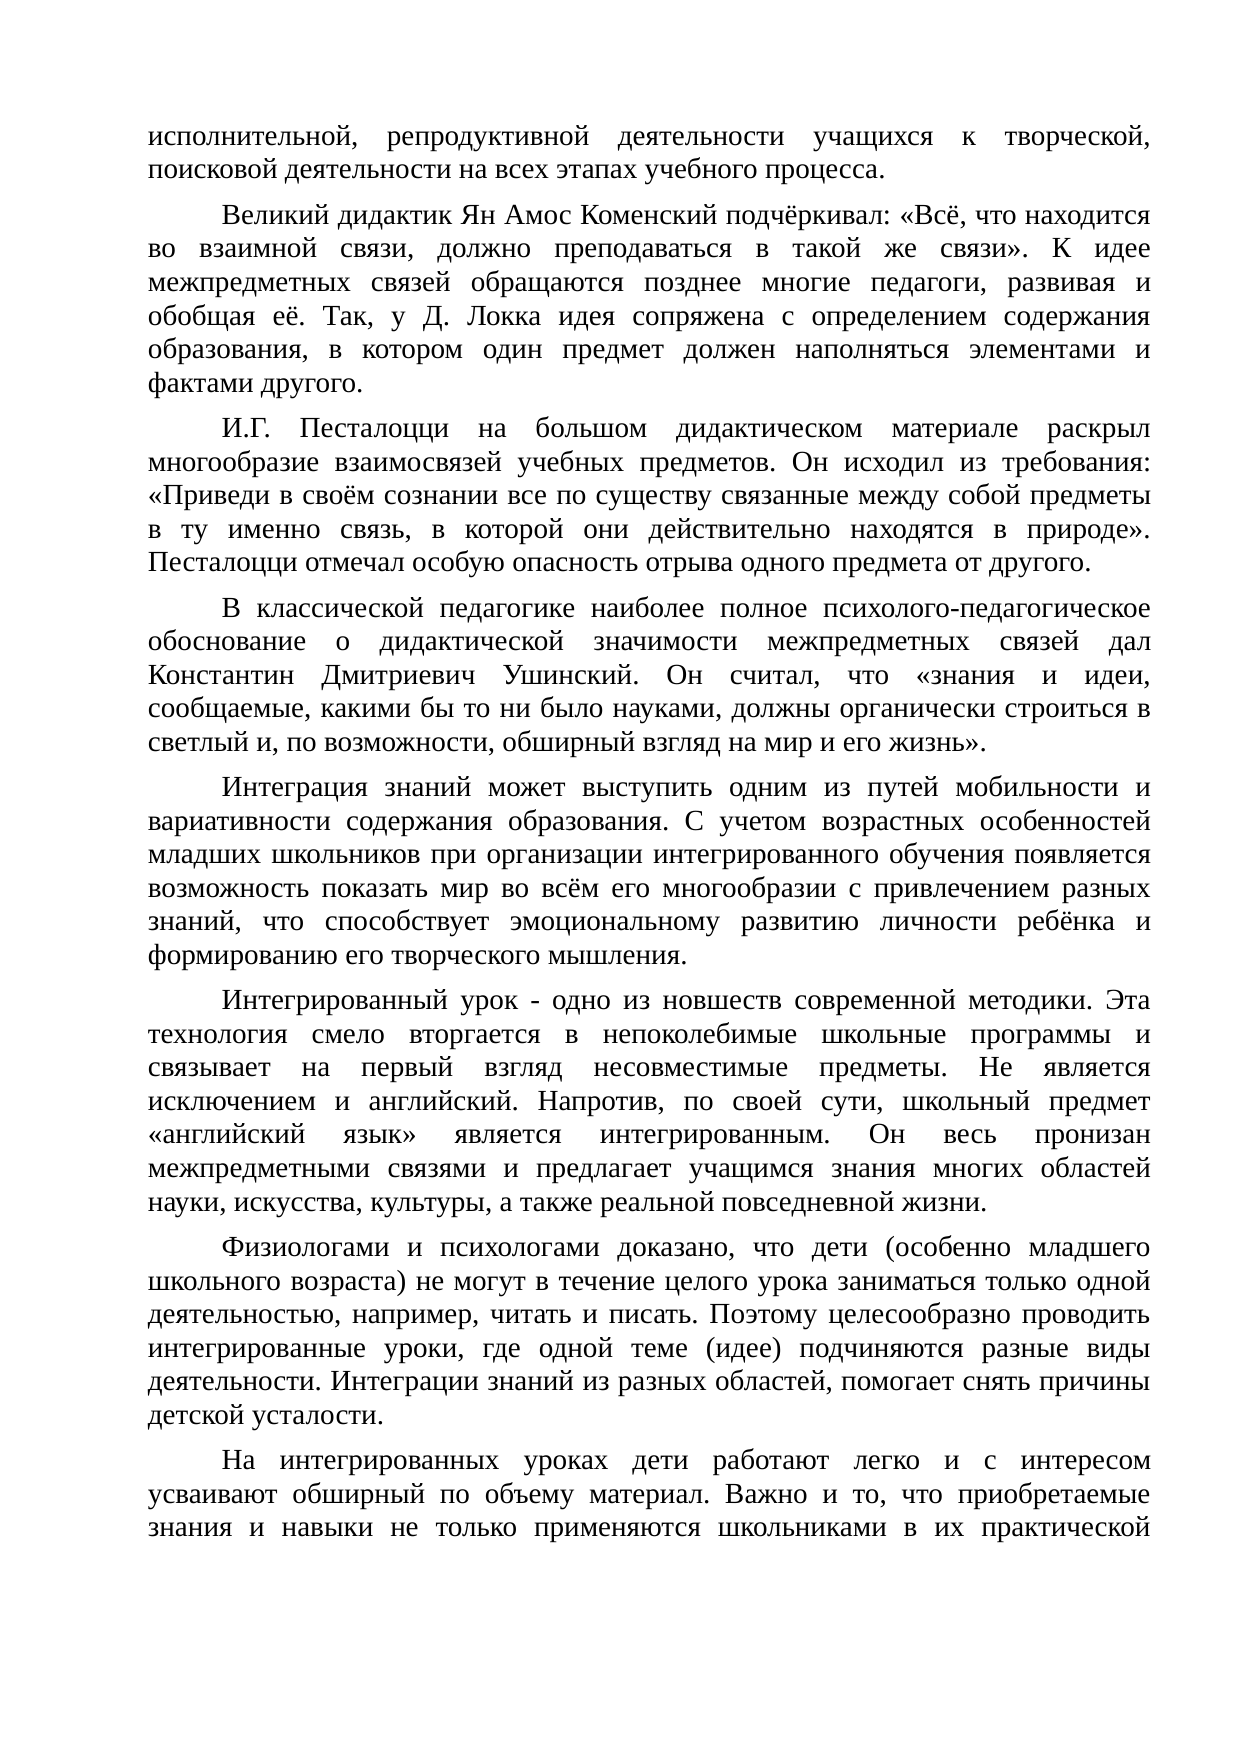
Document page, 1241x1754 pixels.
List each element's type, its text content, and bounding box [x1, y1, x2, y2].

text исполнительной, репродуктивной деятельности учащихся к творческой, поисковой деятельности на всех этапах учебного процесса. [148, 118, 1152, 185]
text В классической педагогике наиболее полное психолого-педагогическое обоснование о дидактической значимости межпредметных связей дал Константин Дмитриевич Ушинский. Он считал, что «знания и идеи, сообщаемые, какими бы то ни было науками, должны органически строиться в светлый и, по возможности, обширный взгляд на мир и его жизнь». [148, 590, 1152, 757]
text Великий дидактик Ян Амос Коменский подчёркивал: «Всё, что находится во взаимной связи, должно преподаваться в такой же связи». К идее межпредметных связей обращаются позднее многие педагоги, развивая и обобщая её. Так, у Д. Локка идея сопряжена с определением содержания образования, в котором один предмет должен наполняться элементами и фактами другого. [148, 197, 1152, 398]
text Физиологами и психологами доказано, что дети (особенно младшего школьного возраста) не могут в течение целого урока заниматься только одной деятельностью, например, читать и писать. Поэтому целесообразно проводить интегрированные уроки, где одной теме (идее) подчиняются разные виды деятельности. Интеграции знаний из разных областей, помогает снять причины детской усталости. [148, 1229, 1152, 1430]
text Интеграция знаний может выступить одним из путей мобильности и вариативности содержания образования. С учетом возрастных особенностей младших школьников при организации интегрированного обучения появляется возможность показать мир во всём его многообразии с привлечением разных знаний, что способствует эмоциональному развитию личности ребёнка и формированию его творческого мышления. [148, 769, 1152, 971]
text И.Г. Песталоцци на большом дидактическом материале раскрыл многообразие взаимосвязей учебных предметов. Он исходил из требования: «Приведи в своём сознании все по существу связанные между собой предметы в ту именно связь, в которой они действительно находятся в природе». Песталоцци отмечал особую опасность отрыва одного предмета от другого. [148, 410, 1152, 578]
text Интегрированный урок - одно из новшеств современной методики. Эта технология смело вторгается в непоколебимые школьные программы и связывает на первый взгляд несовместимые предметы. Не является исключением и английский. Напротив, по своей сути, школьный предмет «английский язык» является интегрированным. Он весь пронизан межпредметными связями и предлагает учащимся знания многих областей науки, искусства, культуры, а также реальной повседневной жизни. [148, 982, 1152, 1217]
text На интегрированных уроках дети работают легко и с интересом усваивают обширный по объему материал. Важно и то, что приобретаемые знания и навыки не только применяются школьниками в их практической [148, 1442, 1152, 1543]
